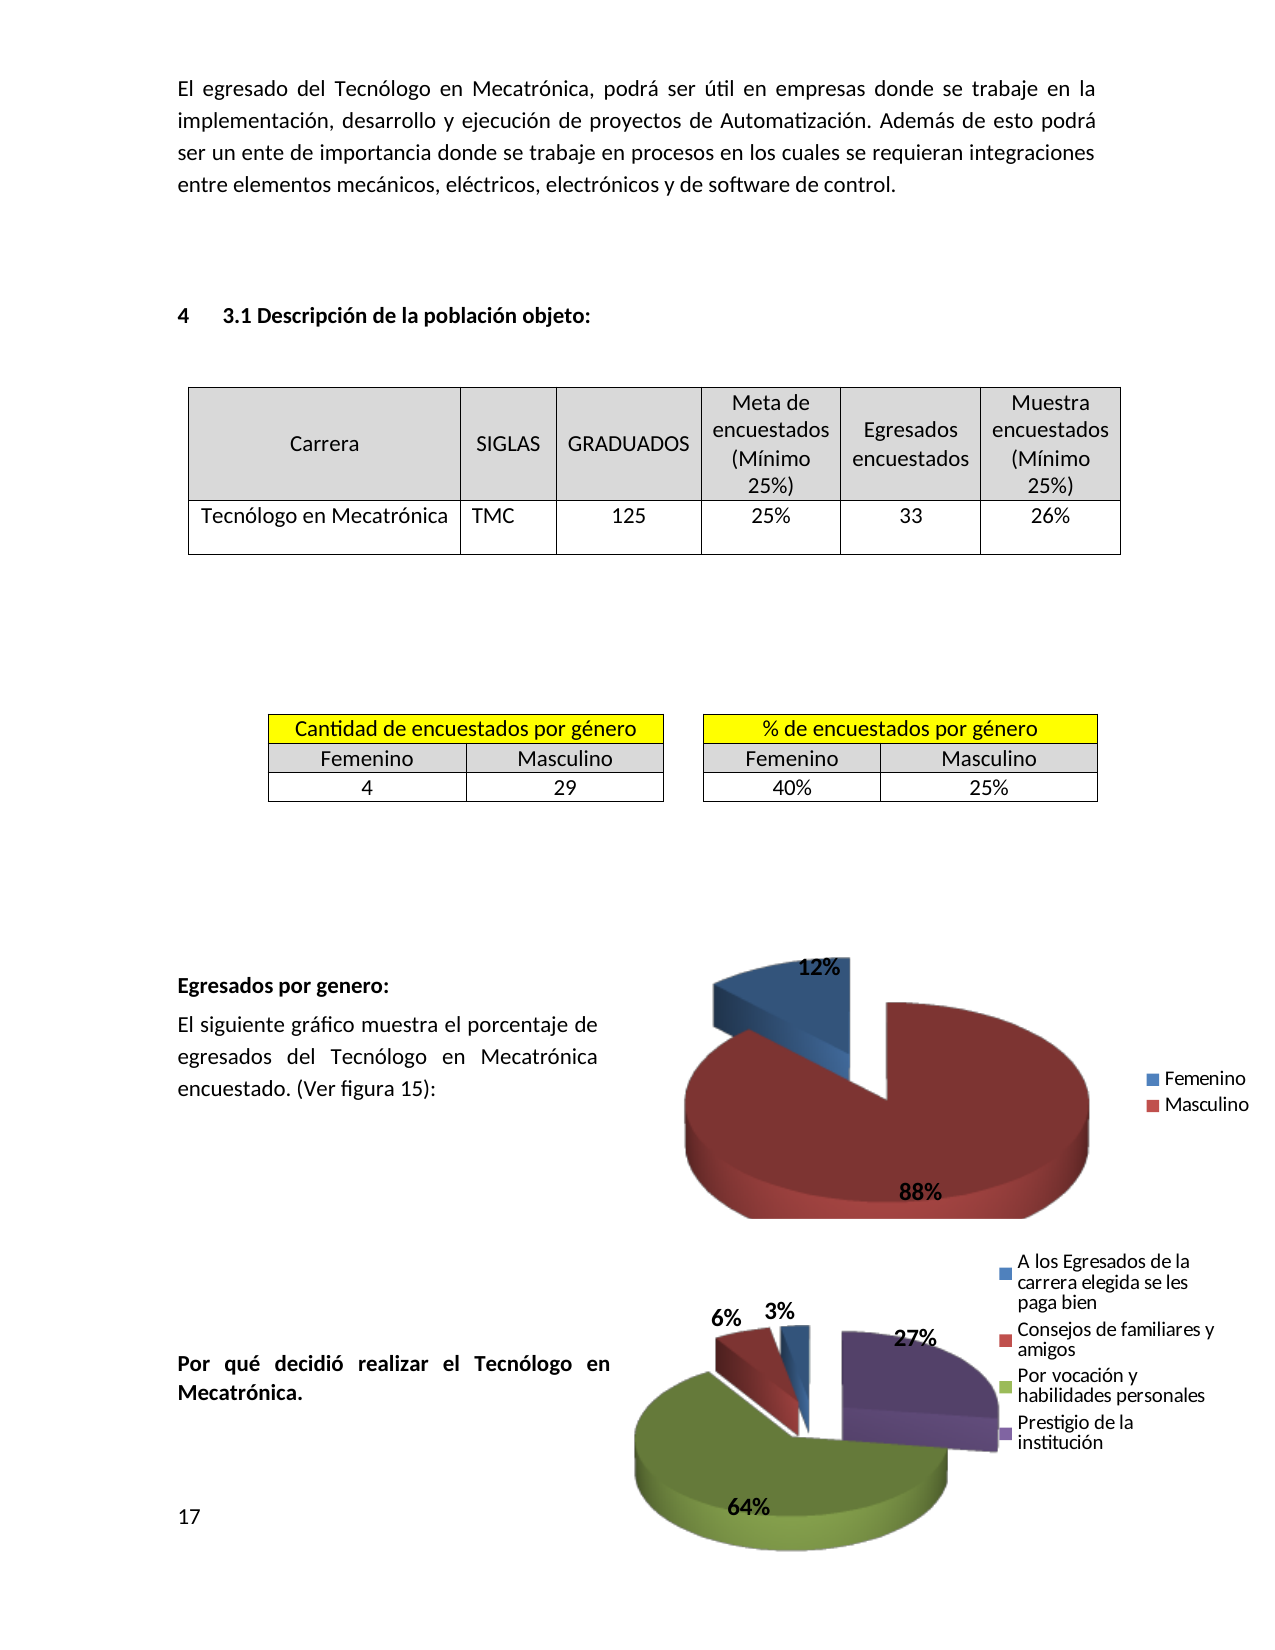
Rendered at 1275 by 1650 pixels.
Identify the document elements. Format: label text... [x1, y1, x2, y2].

table_cell 26% [981, 501, 1120, 553]
table_cell 40% [704, 773, 880, 801]
table_cell [664, 743, 703, 772]
table_header Cantidad de encuestados por género [269, 715, 663, 743]
table_cell 125 [557, 501, 701, 553]
table_cell 33 [841, 501, 980, 553]
table_header Carrera [189, 388, 460, 500]
text El siguiente gráfico muestra el porcentaje de egresados del Tecnólogo en Mecatrónica encuestado. (Ver figura 15): [177, 1010, 598, 1102]
table_header Egresados encuestados [841, 388, 980, 500]
table_cell [664, 772, 703, 801]
table_cell 25% [881, 773, 1097, 801]
table_cell Femenino [269, 744, 466, 772]
subtitle Por qué decidió realizar el Tecnólogo en Mecatrónica. [177, 1349, 610, 1406]
table_header Muestra encuestados (Mínimo 25%) [981, 388, 1120, 500]
table_header GRADUADOS [557, 388, 701, 500]
table_header % de encuestados por género [704, 715, 1097, 743]
text El egresado del Tecnólogo en Mecatrónica, podrá ser útil en empresas donde se trabaje en la implementación, desarrollo y ejecución de proyectos de Automatización. Además de esto podrá ser un ente de importancia donde se trabaje en procesos en los cuales se requieran integraciones entre elementos mecánicos, eléctricos, electrónicos y de software de control. [177, 74, 1098, 198]
table_header SIGLAS [461, 388, 556, 500]
table_cell Tecnólogo en Mecatrónica [189, 501, 460, 553]
subtitle Egresados por genero: [177, 971, 598, 999]
table_cell 4 [269, 773, 466, 801]
table_header Meta de encuestados (Mínimo 25%) [702, 388, 840, 500]
table_cell Masculino [467, 744, 663, 772]
table_cell 29 [467, 773, 663, 801]
table_cell TMC [461, 501, 556, 553]
table_cell Femenino [704, 744, 880, 772]
table_header [664, 714, 703, 743]
table_cell 25% [702, 501, 840, 553]
table_cell Masculino [881, 744, 1097, 772]
subtitle 3.1 Descripción de la población objeto: [177, 301, 1098, 329]
